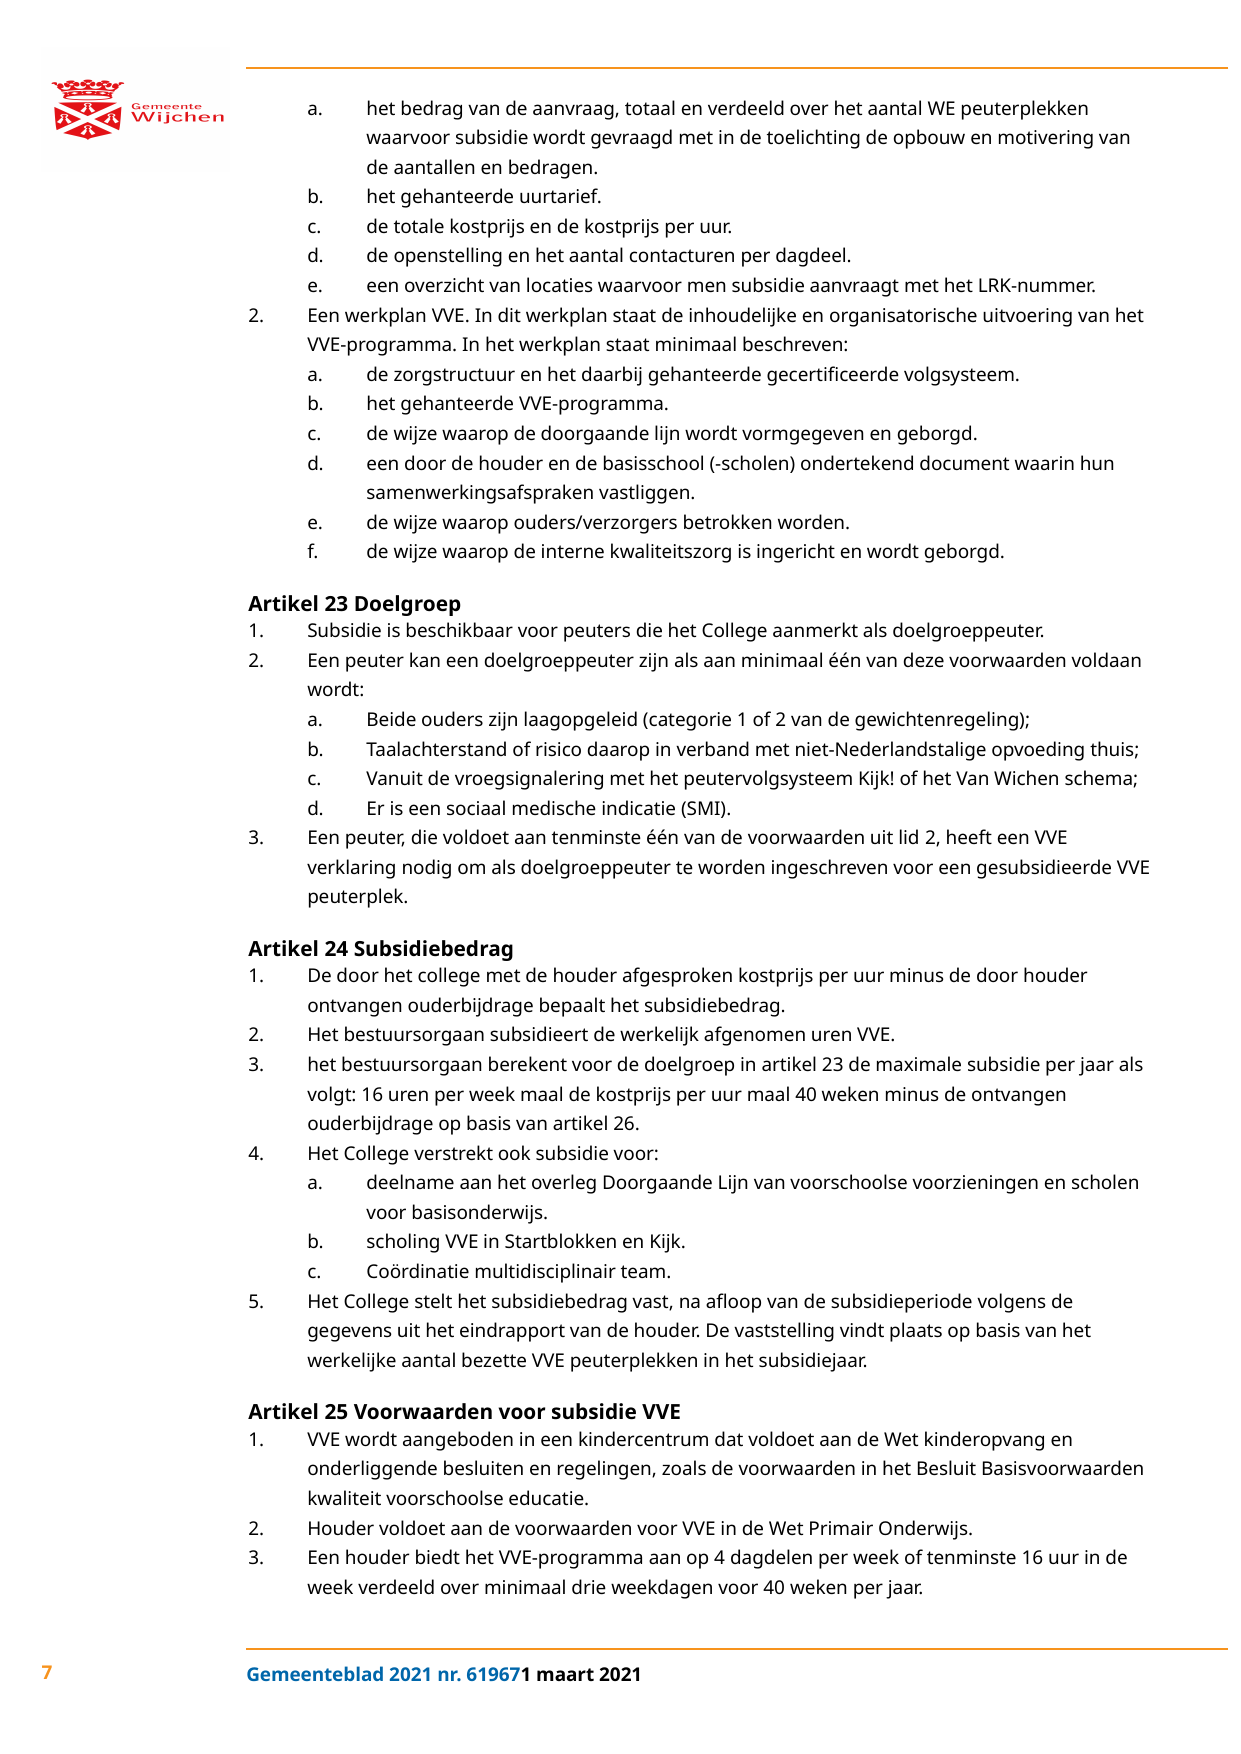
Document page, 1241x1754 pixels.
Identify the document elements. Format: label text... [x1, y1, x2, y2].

list Het College stelt het subsidiebedrag vast, na afloop van de subsidieperiode volgens de gegevens uit het eindrapport van de houder. De vaststelling vindt plaats op basis van het werkelijke aantal bezette VVE peuterplekken in het subsidiejaar. [248, 1288, 1152, 1373]
list Beide ouders zijn laagopgeleid (categorie 1 of 2 van de gewichtenregeling); [307, 706, 1152, 732]
list Taalachterstand of risico daarop in verband met niet-Nederlandstalige opvoeding thuis; [307, 736, 1152, 761]
list Er is een sociaal medische indicatie (SMI). [307, 795, 1152, 821]
text Artikel 25 Voorwaarden voor subsidie VVE [248, 1397, 1152, 1426]
list Een peuter kan een doelgroeppeuter zijn als aan minimaal één van deze voorwaarden voldaan wordt: [248, 647, 1152, 702]
list De door het college met de houder afgesproken kostprijs per uur minus de door houder ontvangen ouderbijdrage bepaalt het subsidiebedrag. [248, 962, 1152, 1018]
list Het bestuursorgaan subsidieert de werkelijk afgenomen uren VVE. [248, 1022, 1152, 1047]
list Subsidie is beschikbaar voor peuters die het College aanmerkt als doelgroeppeuter. [248, 617, 1152, 643]
list het gehanteerde VVE-programma. [307, 391, 1152, 416]
list Een houder biedt het VVE-programma aan op 4 dagdelen per week of tenminste 16 uur in de week verdeeld over minimaal drie weekdagen voor 40 weken per jaar. [248, 1544, 1152, 1599]
list de wijze waarop de interne kwaliteitszorg is ingericht en wordt geborgd. [307, 538, 1152, 564]
list Het College verstrekt ook subsidie voor: [248, 1140, 1152, 1166]
picture [41, 47, 231, 172]
list Een werkplan VVE. In dit werkplan staat de inhoudelijke en organisatorische uitvoering van het VVE-programma. In het werkplan staat minimaal beschreven: [248, 302, 1152, 357]
list Vanuit de vroegsignalering met het peutervolgsysteem Kijk! of het Van Wichen schema; [307, 765, 1152, 791]
list scholing VVE in Startblokken en Kijk. [307, 1229, 1152, 1254]
list de wijze waarop de doorgaande lijn wordt vormgegeven en geborgd. [307, 420, 1152, 446]
list deelname aan het overleg Doorgaande Lijn van voorschoolse voorzieningen en scholen voor basisonderwijs. [307, 1169, 1152, 1225]
list de zorgstructuur en het daarbij gehanteerde gecertificeerde volgsysteem. [307, 361, 1152, 387]
list Coördinatie multidisciplinair team. [307, 1258, 1152, 1284]
list het bedrag van de aanvraag, totaal en verdeeld over het aantal WE peuterplekken waarvoor subsidie wordt gevraagd met in de toelichting de opbouw en motivering van de aantallen en bedragen. [307, 95, 1152, 180]
list een door de houder en de basisschool (-scholen) ondertekend document waarin hun samenwerkingsafspraken vastliggen. [307, 450, 1152, 505]
list het bestuursorgaan berekent voor de doelgroep in artikel 23 de maximale subsidie per jaar als volgt: 16 uren per week maal de kostprijs per uur maal 40 weken minus de ontvangen ouderbijdrage op basis van artikel 26. [248, 1051, 1152, 1136]
list de wijze waarop ouders/verzorgers betrokken worden. [307, 509, 1152, 535]
list het gehanteerde uurtarief. [307, 183, 1152, 209]
list Houder voldoet aan de voorwaarden voor VVE in de Wet Primair Onderwijs. [248, 1515, 1152, 1540]
list VVE wordt aangeboden in een kindercentrum dat voldoet aan de Wet kinderopvang en onderliggende besluiten en regelingen, zoals de voorwaarden in het Besluit Basisvoorwaarden kwaliteit voorschoolse educatie. [248, 1426, 1152, 1511]
list de openstelling en het aantal contacturen per dagdeel. [307, 243, 1152, 268]
text Artikel 23 Doelgroep [248, 589, 1152, 617]
list de totale kostprijs en de kostprijs per uur. [307, 213, 1152, 239]
text Artikel 24 Subsidiebedrag [248, 934, 1152, 962]
list een overzicht van locaties waarvoor men subsidie aanvraagt met het LRK-nummer. [307, 272, 1152, 298]
list Een peuter, die voldoet aan tenminste één van de voorwaarden uit lid 2, heeft een VVE verklaring nodig om als doelgroeppeuter te worden ingeschreven voor een gesubsidieerde VVE peuterplek. [248, 824, 1152, 909]
